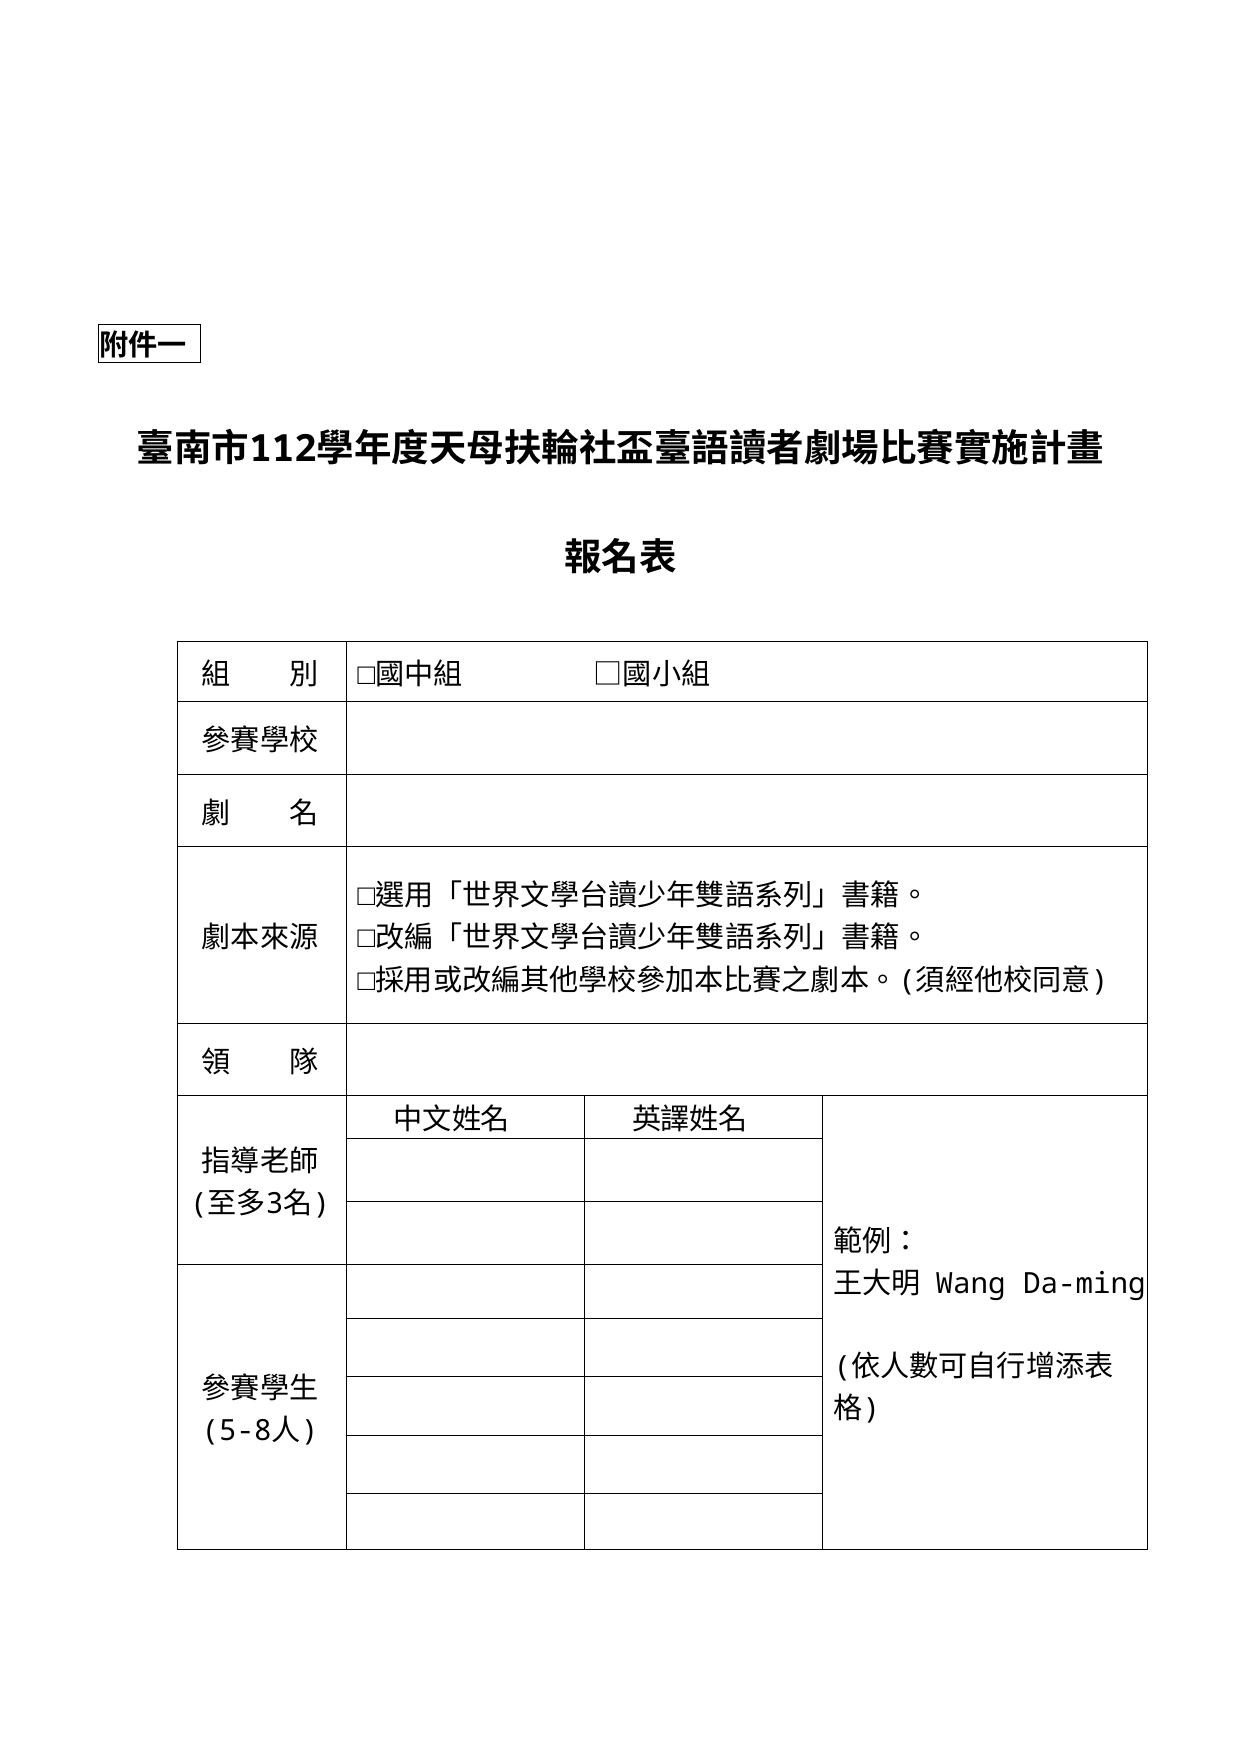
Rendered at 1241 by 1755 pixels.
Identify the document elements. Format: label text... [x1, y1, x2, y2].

table_cell [347, 1319, 584, 1376]
table_cell 領 隊 [178, 1024, 346, 1094]
table_cell [347, 1202, 584, 1263]
text 臺南市112學年度天母扶輪社盃臺語讀者劇場比賽實施計畫 [118, 418, 1123, 473]
table_cell 劇 名 [178, 775, 346, 846]
table_cell [347, 1377, 584, 1435]
table_cell [347, 1494, 584, 1549]
table_cell [585, 1319, 822, 1376]
table_cell [585, 1494, 822, 1549]
table_cell 範例： 王大明 Wang Da-ming (依人數可自行增添表格) [823, 1096, 1147, 1549]
table_cell [347, 1139, 584, 1201]
table_cell 劇本來源 [178, 847, 346, 1023]
table_cell 英譯姓名 [585, 1096, 822, 1138]
table_cell [347, 1265, 584, 1318]
table_cell [347, 775, 1147, 846]
text 附件一 [99, 325, 200, 362]
table_cell [585, 1377, 822, 1435]
table_header □國中組 □國小組 [347, 642, 1147, 701]
table_cell [585, 1265, 822, 1318]
table_cell [585, 1202, 822, 1263]
table_cell □選用「世界文學台讀少年雙語系列」書籍。 □改編「世界文學台讀少年雙語系列」書籍。 □採用或改編其他學校參加本比賽之劇本。(須經他校同意) [347, 847, 1147, 1023]
table_cell [585, 1139, 822, 1201]
table_cell 參賽學校 [178, 702, 346, 774]
table_header 組 別 [178, 642, 346, 701]
table_cell 指導老師 (至多3名) [178, 1096, 346, 1263]
table_cell [347, 1436, 584, 1493]
table_cell 中文姓名 [347, 1096, 584, 1138]
table_cell [347, 702, 1147, 774]
text 報名表 [194, 527, 1046, 581]
table_cell [585, 1436, 822, 1493]
table_cell 參賽學生 (5-8人) [178, 1265, 346, 1549]
table_cell [347, 1024, 1147, 1094]
